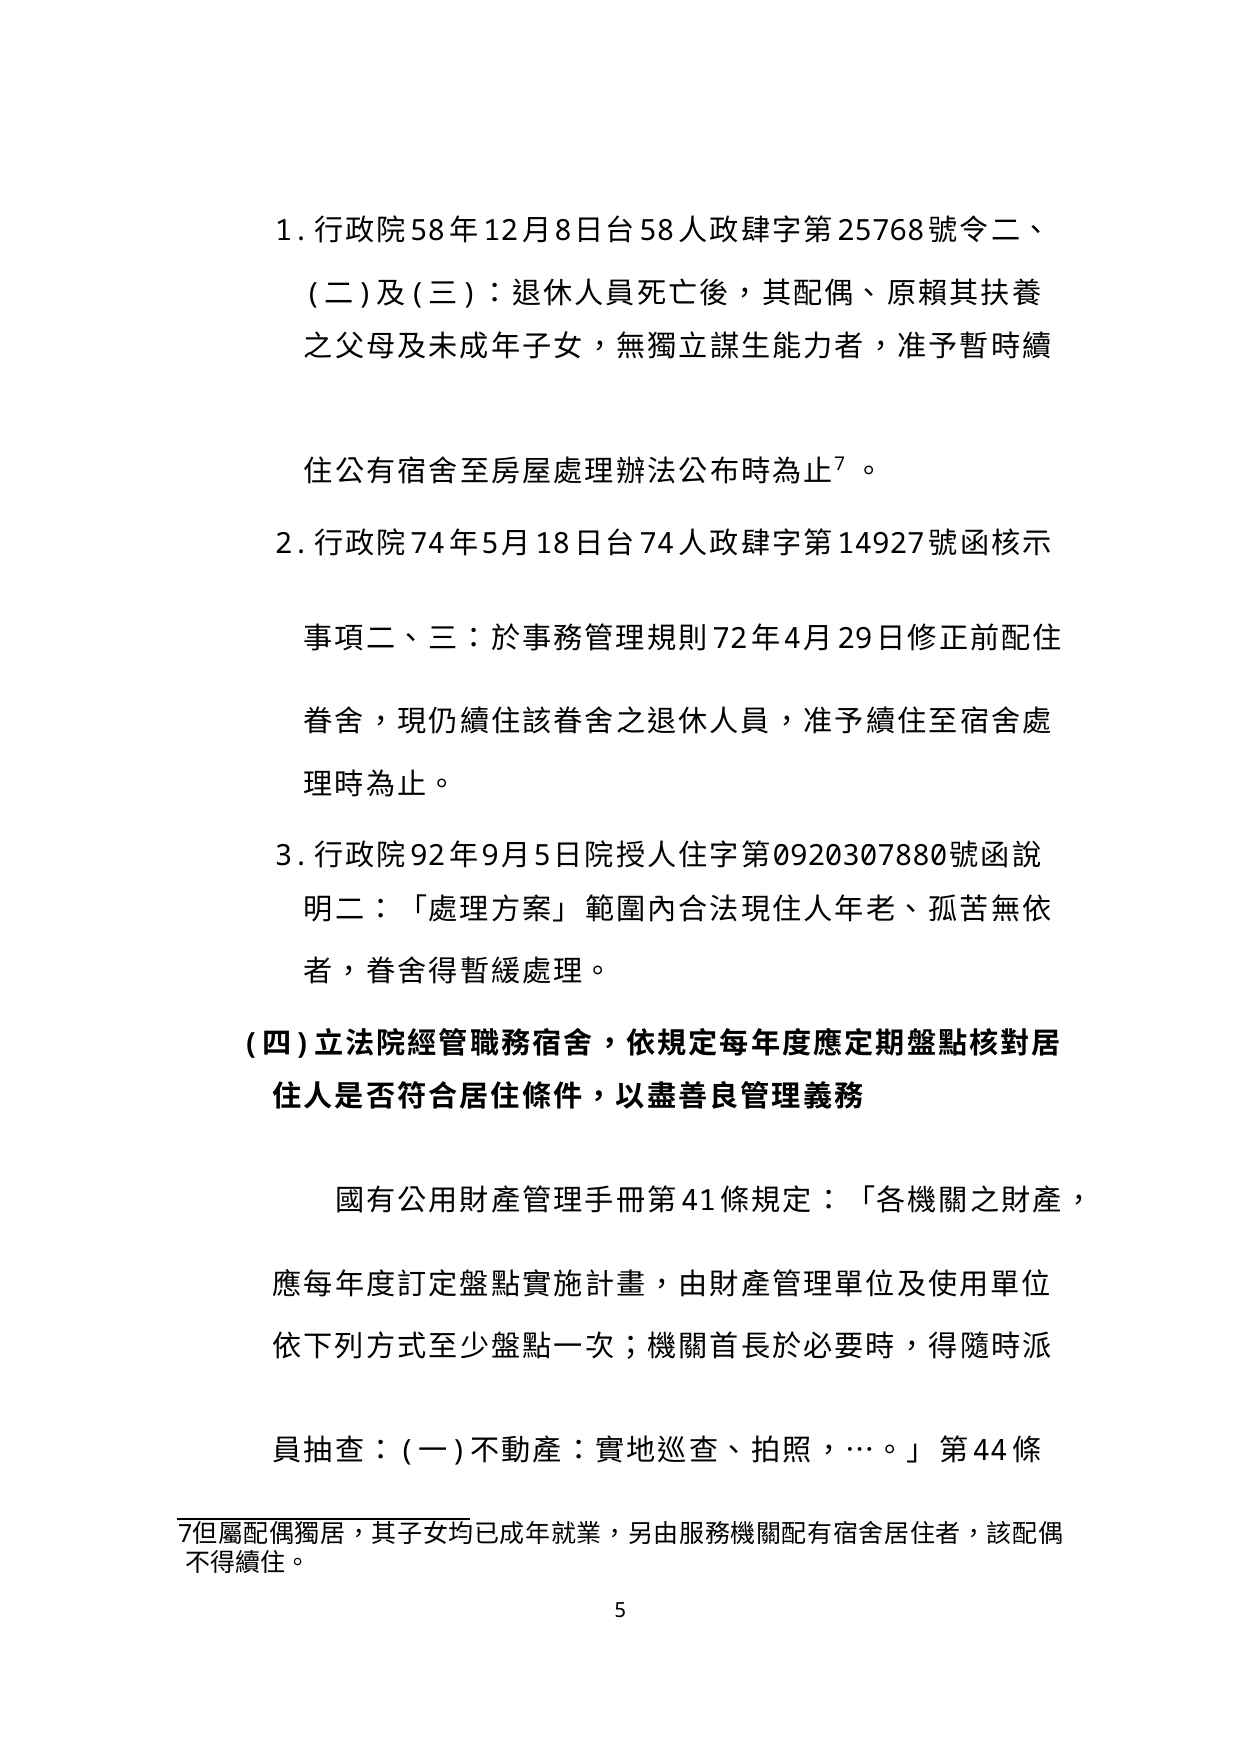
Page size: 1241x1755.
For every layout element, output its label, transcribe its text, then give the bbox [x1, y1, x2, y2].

text (四)立法院經管職務宿舍，依規定每年度應定期盤點核對居住人是否符合居住條件，以盡善良管理義務 [236, 990, 1063, 1115]
text 2.行政院74年5月18日台74人政肆字第14927號函核示事項二、三：於事務管理規則72年4月29日修正前配住眷舍，現仍續住該眷舍之退休人員，准予續住至宿舍處理時為止。 [266, 490, 1063, 802]
text 國有公用財產管理手冊第41條規定：「各機關之財產，應每年度訂定盤點實施計畫，由財產管理單位及使用單位依下列方式至少盤點一次；機關首長於必要時，得隨時派員抽查：(一)不動產：實地巡查、拍照，…。」第44條規定：「財產保養狀況之檢查，由財產管理單位或會同相關單位，依下列規定辦理：(一)定期檢查：每年至少辦理一次。…。(二)緊急檢查…。(三)不定期檢查：遇必要時隨時辦理。…。」據此，立法院經管職務宿舍，除應依預定計畫及規定用途管理、使用外，每年度亦應定期盤點核對，實地訪查居住人是否具有實際居住之事實以及是否符合居住資格(條件)，如有已不符借用條件者，亦宜辦理收回，以加強公產管理效能，保障國家資產權益。 [266, 1115, 1063, 1490]
text 1.行政院58年12月8日台58人政肆字第25768號令二、(二)及(三)：退休人員死亡後，其配偶、原賴其扶養之父母及未成年子女，無獨立謀生能力者，准予暫時續住公有宿舍至房屋處理辦法公布時為止。 [266, 177, 1063, 490]
text 但屬配偶獨居，其子女均已成年就業，另由服務機關配有宿舍居住者，該配偶不得續住。 [177, 1519, 1063, 1577]
text 3.行政院92年9月5日院授人住字第0920307880號函說明二：「處理方案」範圍內合法現住人年老、孤苦無依者，眷舍得暫緩處理。 [266, 802, 1063, 990]
